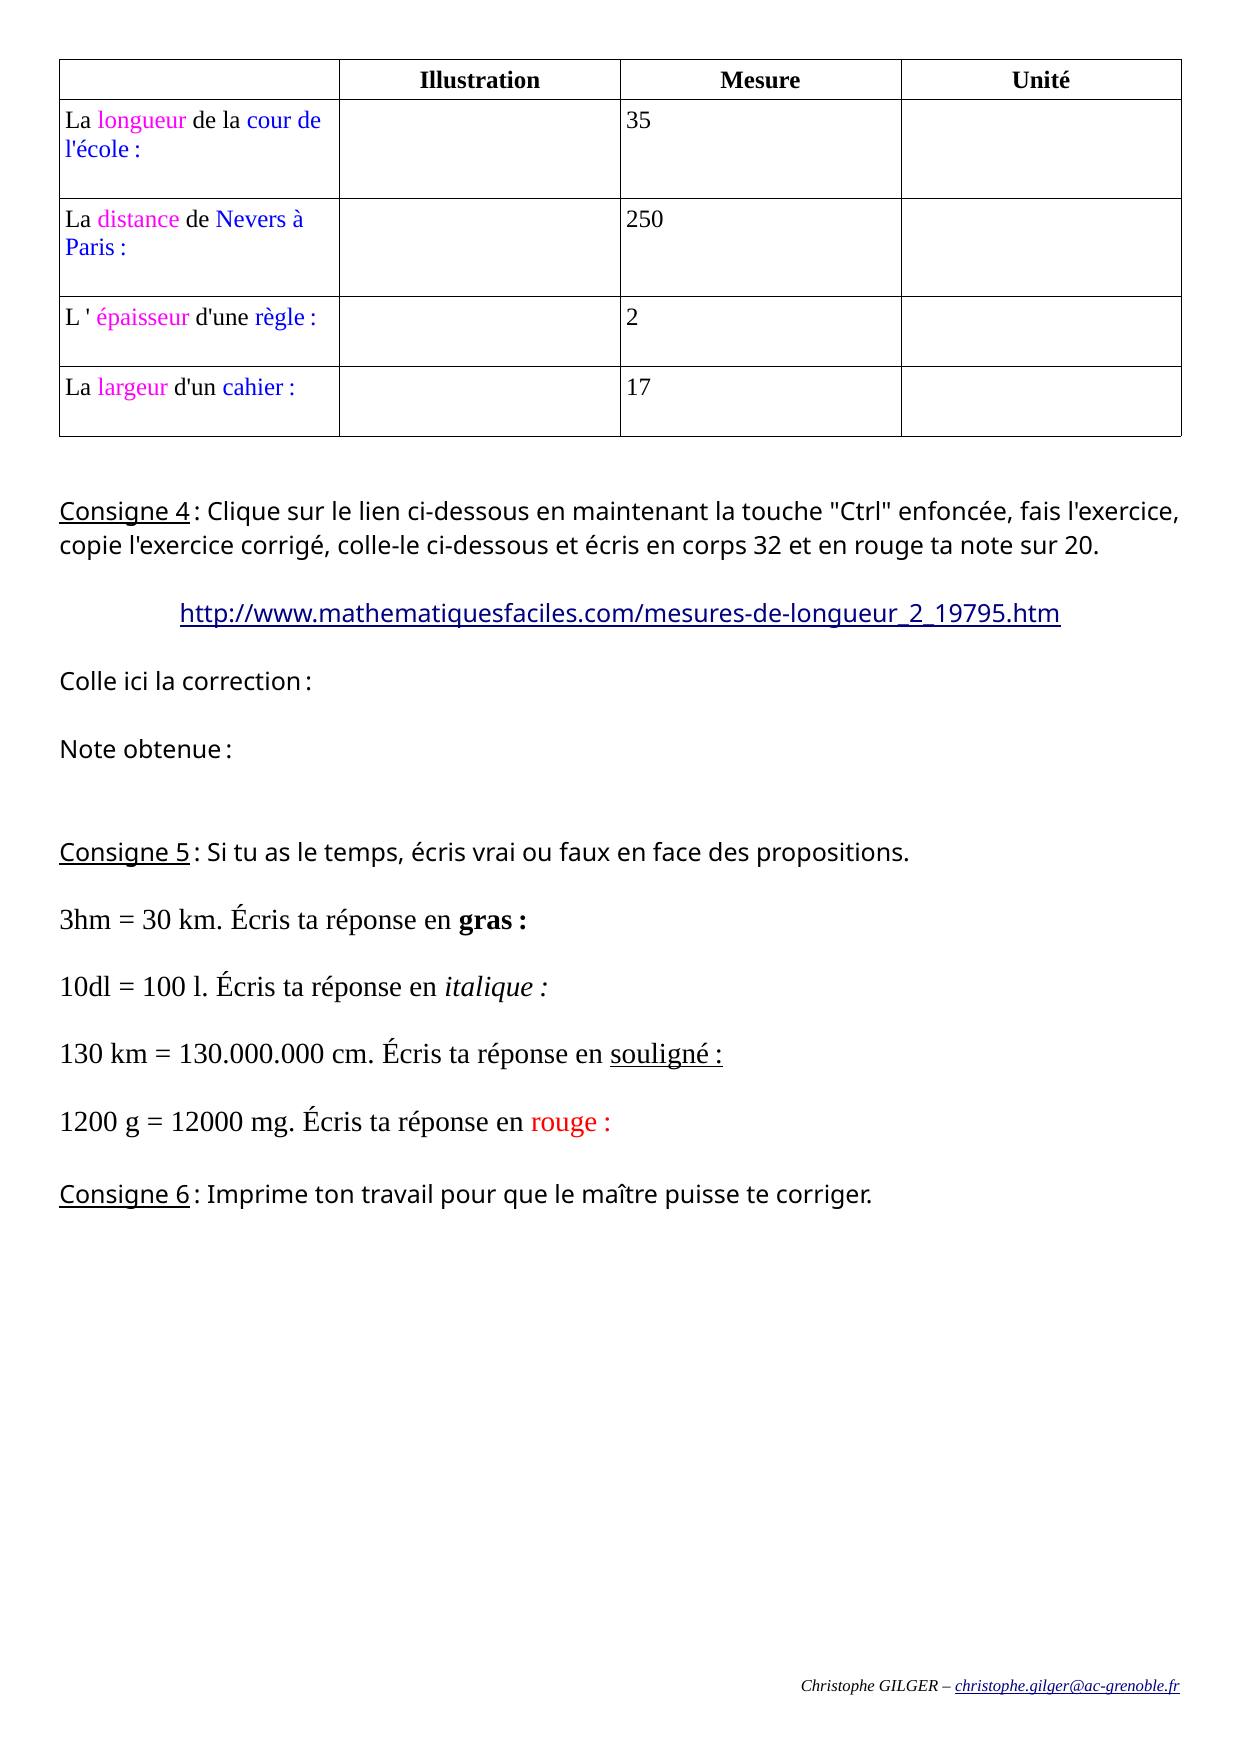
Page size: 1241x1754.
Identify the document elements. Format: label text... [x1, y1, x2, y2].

table_cell 35 [621, 100, 901, 198]
text Consigne 5 : Si tu as le temps, écris vrai ou faux en face des propositions. [59, 834, 1181, 868]
text Consigne 4 : Clique sur le lien ci-dessous en maintenant la touche "Ctrl" enfoncée, fais l'exercice, copie l'exercice corrigé, colle-le ci-dessous et écris en corps 32 et en rouge ta note sur 20. [59, 494, 1181, 562]
table_cell La distance de Nevers à Paris : [60, 199, 339, 296]
table_header Illustration [340, 60, 620, 99]
table_cell 2 [621, 297, 901, 366]
table_header Mesure [621, 60, 901, 99]
text Consigne 6 : Imprime ton travail pour que le maître puisse te corriger. [59, 1177, 1181, 1211]
table_cell [340, 367, 620, 436]
text http://www.mathematiquesfaciles.com/mesures-de-longueur_2_19795.htm [59, 596, 1181, 630]
text 3hm = 30 km. Écris ta réponse en gras : [59, 902, 1181, 936]
table_header [60, 60, 339, 99]
text 10dl = 100 l. Écris ta réponse en italique : [59, 969, 1181, 1003]
table_cell [340, 100, 620, 198]
text Note obtenue : [59, 732, 1181, 766]
table_cell [902, 199, 1181, 296]
text 1200 g = 12000 mg. Écris ta réponse en rouge : [59, 1104, 1181, 1137]
table_cell L ' épaisseur d'une règle : [60, 297, 339, 366]
table_cell [902, 297, 1181, 366]
table_cell [340, 297, 620, 366]
table_cell 250 [621, 199, 901, 296]
table_cell La longueur de la cour de l'école : [60, 100, 339, 198]
table_cell 17 [621, 367, 901, 436]
table_header Unité [902, 60, 1181, 99]
text 130 km = 130.000.000 cm. Écris ta réponse en souligné : [59, 1037, 1181, 1070]
table_cell [902, 367, 1181, 436]
table_cell [340, 199, 620, 296]
text Colle ici la correction : [59, 664, 1181, 698]
table_cell La largeur d'un cahier : [60, 367, 339, 436]
table_cell [902, 100, 1181, 198]
